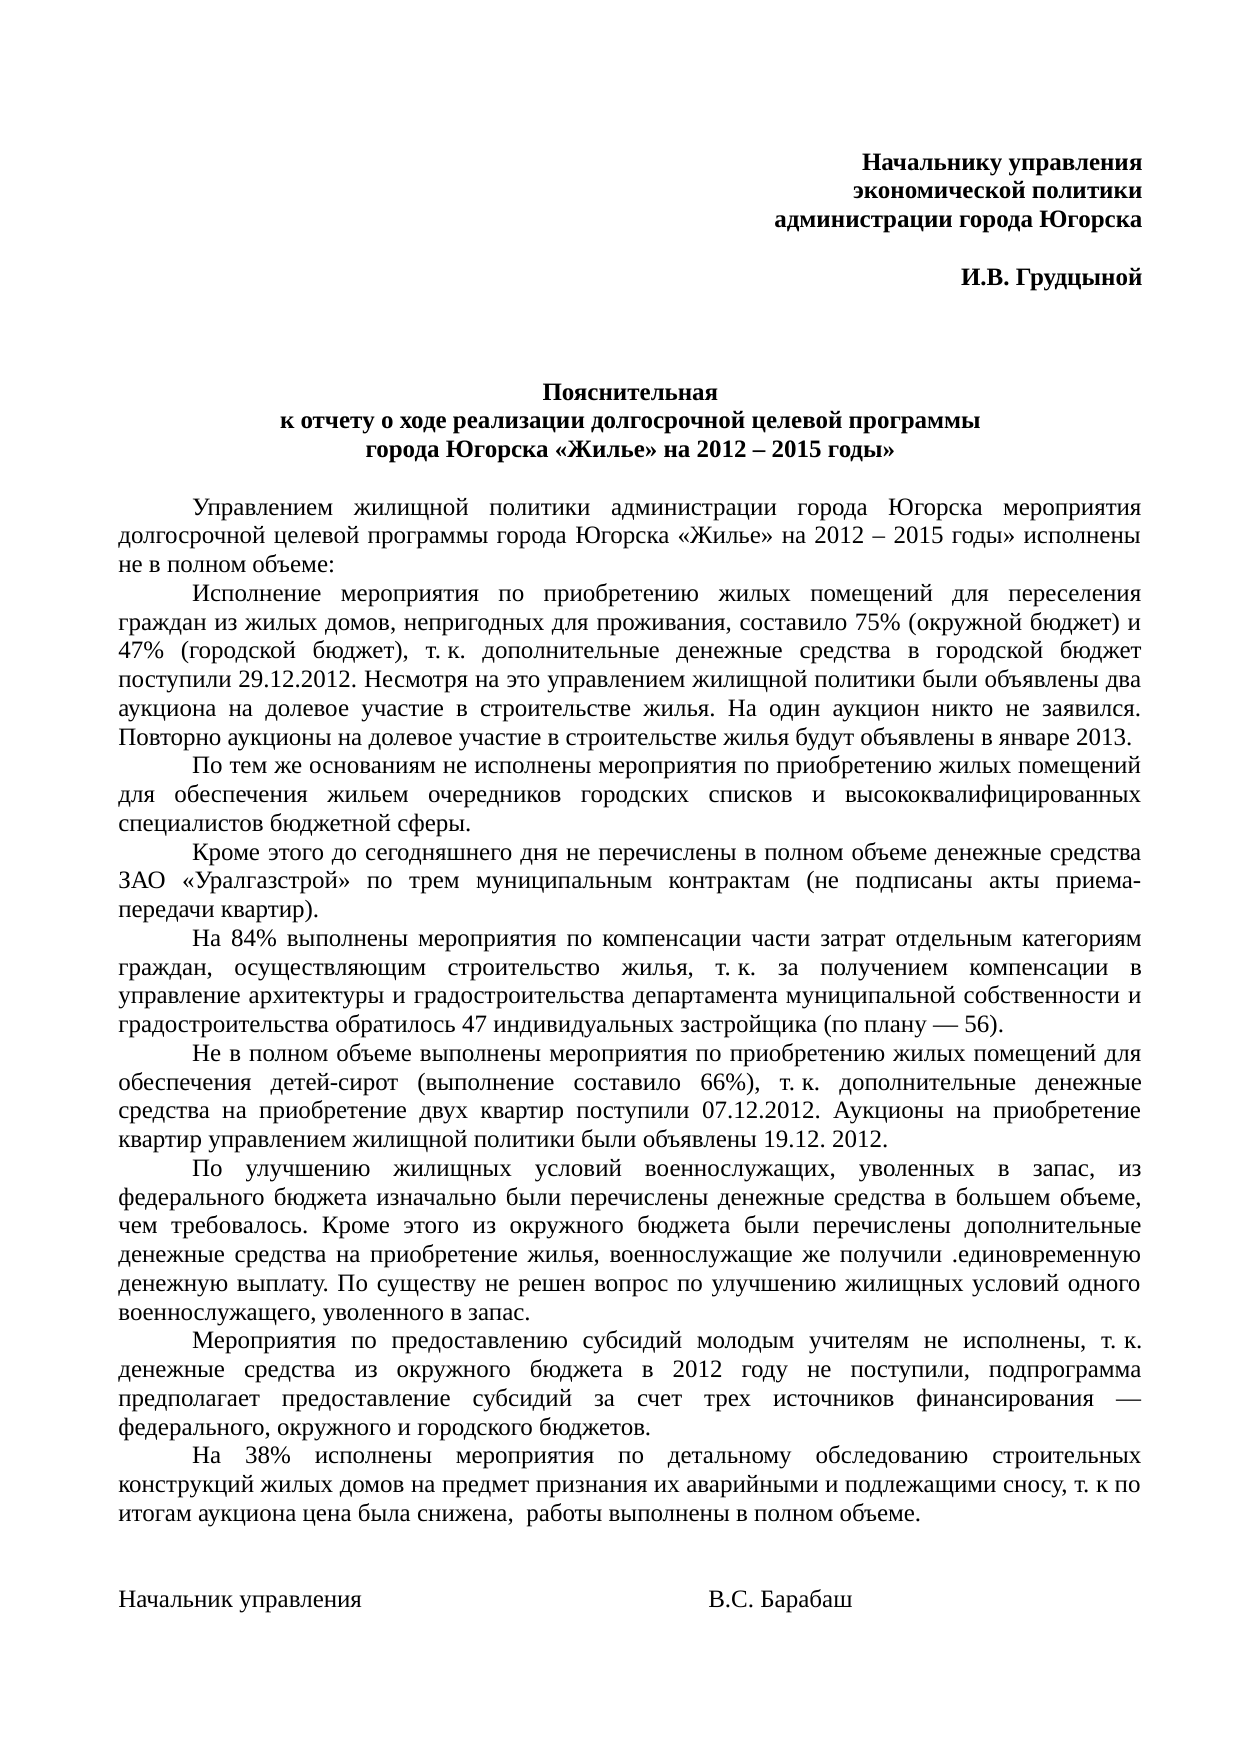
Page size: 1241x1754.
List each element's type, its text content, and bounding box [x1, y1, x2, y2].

text Не в полном объеме выполнены мероприятия по приобретению жилых помещений для обеспечения детей-сирот (выполнение составило 66%), т. к. дополнительные денежные средства на приобретение двух квартир поступили 07.12.2012. Аукционы на приобретение квартир управлением жилищной политики были объявлены 19.12. 2012. [118, 1038, 1142, 1153]
text экономической политики [118, 176, 1142, 204]
text На 38% исполнены мероприятия по детальному обследованию строительных конструкций жилых домов на предмет признания их аварийными и подлежащими сносу, т. к по итогам аукциона цена была снижена, работы выполнены в полном объеме. [118, 1441, 1142, 1527]
text Исполнение мероприятия по приобретению жилых помещений для переселения граждан из жилых домов, непригодных для проживания, составило 75% (окружной бюджет) и 47% (городской бюджет), т. к. дополнительные денежные средства в городской бюджет поступили 29.12.2012. Несмотря на это управлением жилищной политики были объявлены два аукциона на долевое участие в строительстве жилья. На один аукцион никто не заявился. Повторно аукционы на долевое участие в строительстве жилья будут объявлены в январе 2013. [118, 578, 1142, 751]
text Начальнику управления [118, 147, 1142, 176]
text По улучшению жилищных условий военнослужащих, уволенных в запас, из федерального бюджета изначально были перечислены денежные средства в большем объеме, чем требовалось. Кроме этого из окружного бюджета были перечислены дополнительные денежные средства на приобретение жилья, военнослужащие же получили .единовременную денежную выплату. По существу не решен вопрос по улучшению жилищных условий одного военнослужащего, уволенного в запас. [118, 1153, 1142, 1326]
text города Югорска «Жилье» на 2012 – 2015 годы» [118, 434, 1142, 463]
text Управлением жилищной политики администрации города Югорска мероприятия долгосрочной целевой программы города Югорска «Жилье» на 2012 – 2015 годы» исполнены не в полном объеме: [118, 492, 1142, 578]
text И.В. Грудцыной [118, 262, 1142, 291]
text На 84% выполнены мероприятия по компенсации части затрат отдельным категориям граждан, осуществляющим строительство жилья, т. к. за получением компенсации в управление архитектуры и градостроительства департамента муниципальной собственности и градостроительства обратилось 47 индивидуальных застройщика (по плану — 56). [118, 923, 1142, 1038]
text Мероприятия по предоставлению субсидий молодым учителям не исполнены, т. к. денежные средства из окружного бюджета в 2012 году не поступили, подпрограмма предполагает предоставление субсидий за счет трех источников финансирования — федерального, окружного и городского бюджетов. [118, 1326, 1142, 1441]
text Пояснительная [118, 377, 1142, 406]
text к отчету о ходе реализации долгосрочной целевой программы [118, 406, 1142, 434]
text По тем же основаниям не исполнены мероприятия по приобретению жилых помещений для обеспечения жильем очередников городских списков и высококвалифицированных специалистов бюджетной сферы. [118, 751, 1142, 837]
text Начальник управления В.С. Барабаш [118, 1584, 1142, 1613]
text Кроме этого до сегодняшнего дня не перечислены в полном объеме денежные средства ЗАО «Уралгазстрой» по трем муниципальным контрактам (не подписаны акты приема-передачи квартир). [118, 837, 1142, 923]
text администрации города Югорска [118, 204, 1142, 233]
